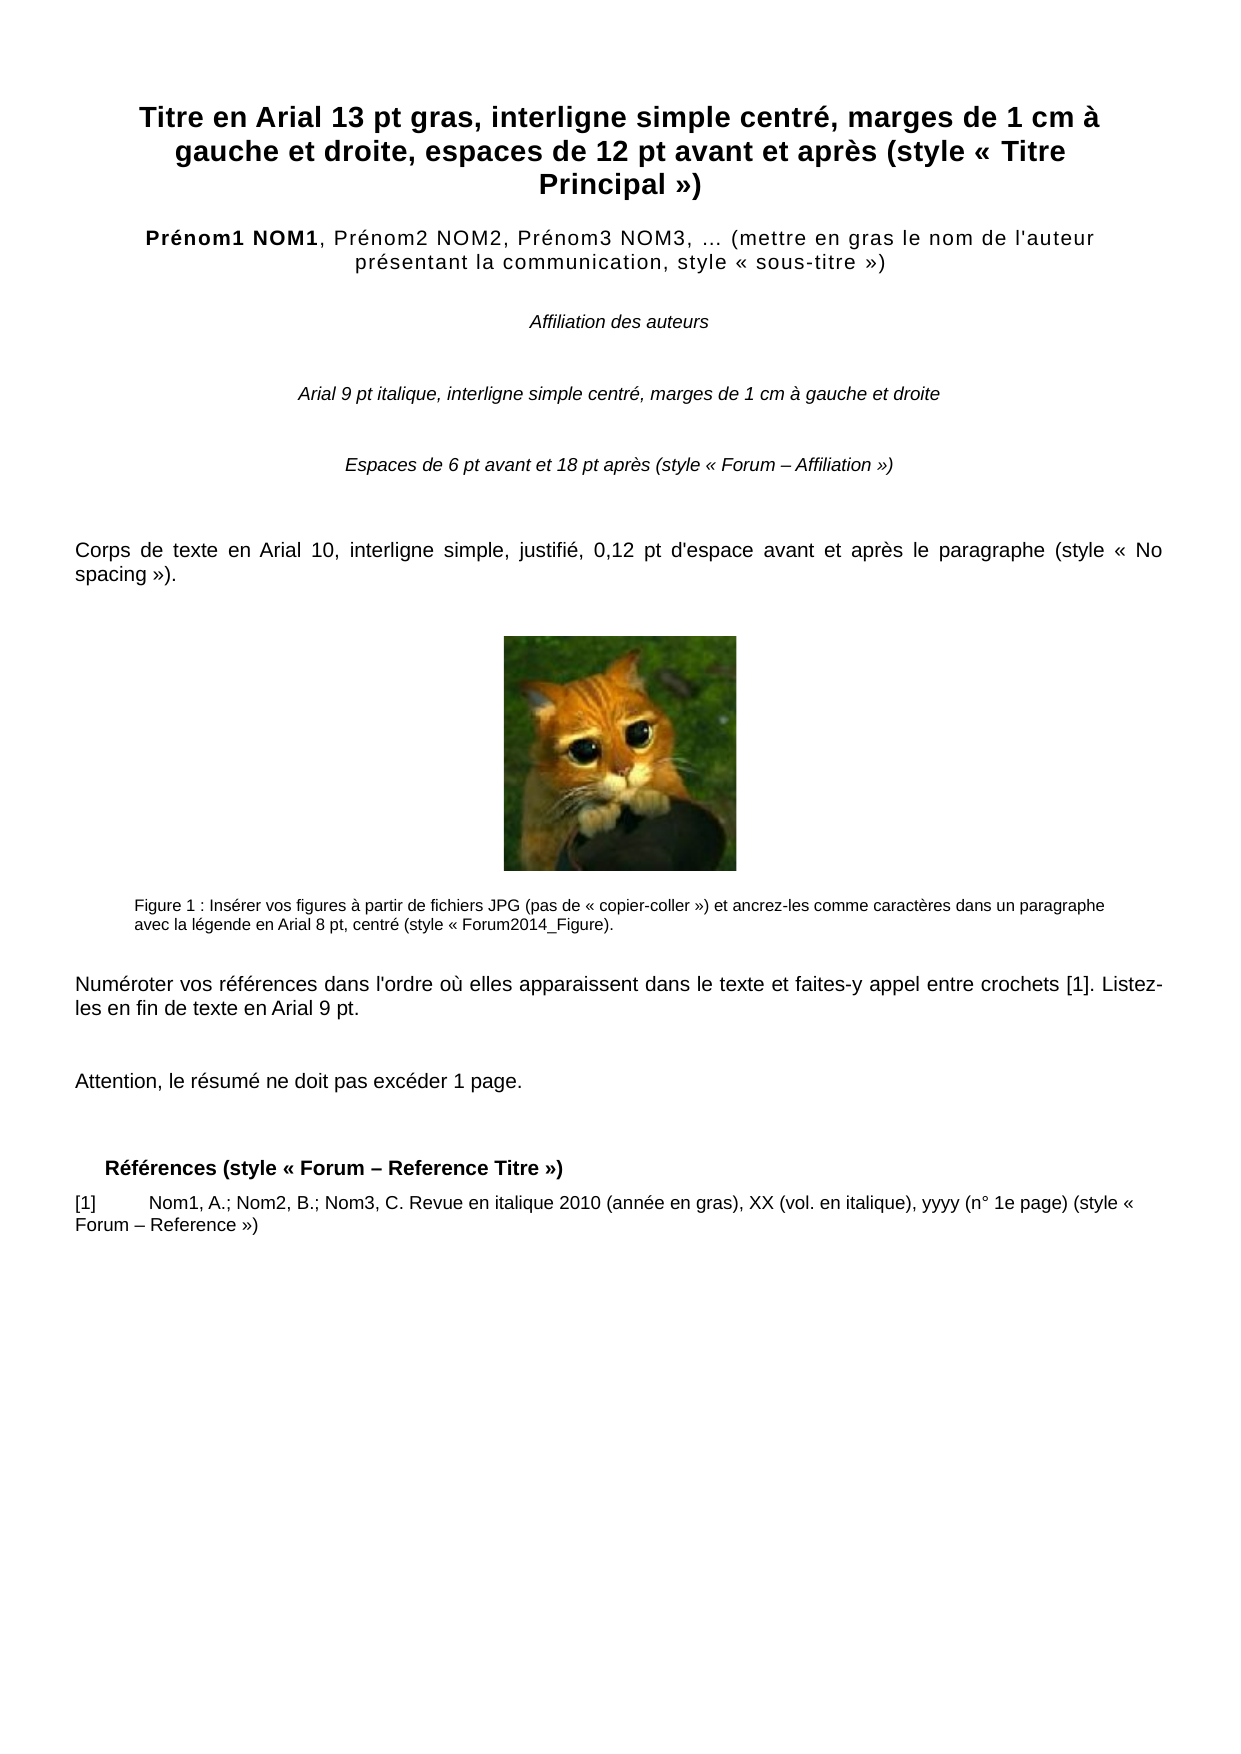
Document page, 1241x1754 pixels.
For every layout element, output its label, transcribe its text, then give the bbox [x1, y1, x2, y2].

text Affiliation des auteurs [134, 311, 1106, 333]
text Attention, le résumé ne doit pas excéder 1 page. [75, 1069, 1165, 1093]
text Titre en Arial 13 pt gras, interligne simple centré, marges de 1 cm à gauche et droite, espaces de 12 pt avant et après (style « Titre Principal ») [134, 100, 1106, 201]
text Arial 9 pt italique, interligne simple centré, marges de 1 cm à gauche et droite [134, 383, 1106, 404]
text Corps de texte en Arial 10, interligne simple, justifié, 0,12 pt d'espace avant et après le paragraphe (style « No spacing »). [75, 538, 1165, 586]
text Références (style « Forum – Reference Titre ») [104, 1156, 1165, 1180]
text Prénom1 NOM1, Prénom2 NOM2, Prénom3 NOM3, … (mettre en gras le nom de l'auteur présentant la communication, style « sous-titre ») [134, 226, 1106, 273]
text Numéroter vos références dans l'ordre où elles apparaissent dans le texte et faites-y appel entre crochets [1]. Listez-les en fin de texte en Arial 9 pt. [75, 971, 1165, 1019]
text [1] Nom1, A.; Nom2, B.; Nom3, C. Revue en italique 2010 (année en gras), XX (vol. en italique), yyyy (n° 1e page) (style « Forum – Reference ») [75, 1192, 1165, 1235]
text Figure 1 : Insérer vos figures à partir de fichiers JPG (pas de « copier-coller ») et ancrez-les comme caractères dans un paragraphe avec la légende en Arial 8 pt, centré (style « Forum2014_Figure). [134, 896, 1106, 934]
text Espaces de 6 pt avant et 18 pt après (style « Forum – Affiliation ») [134, 454, 1106, 476]
